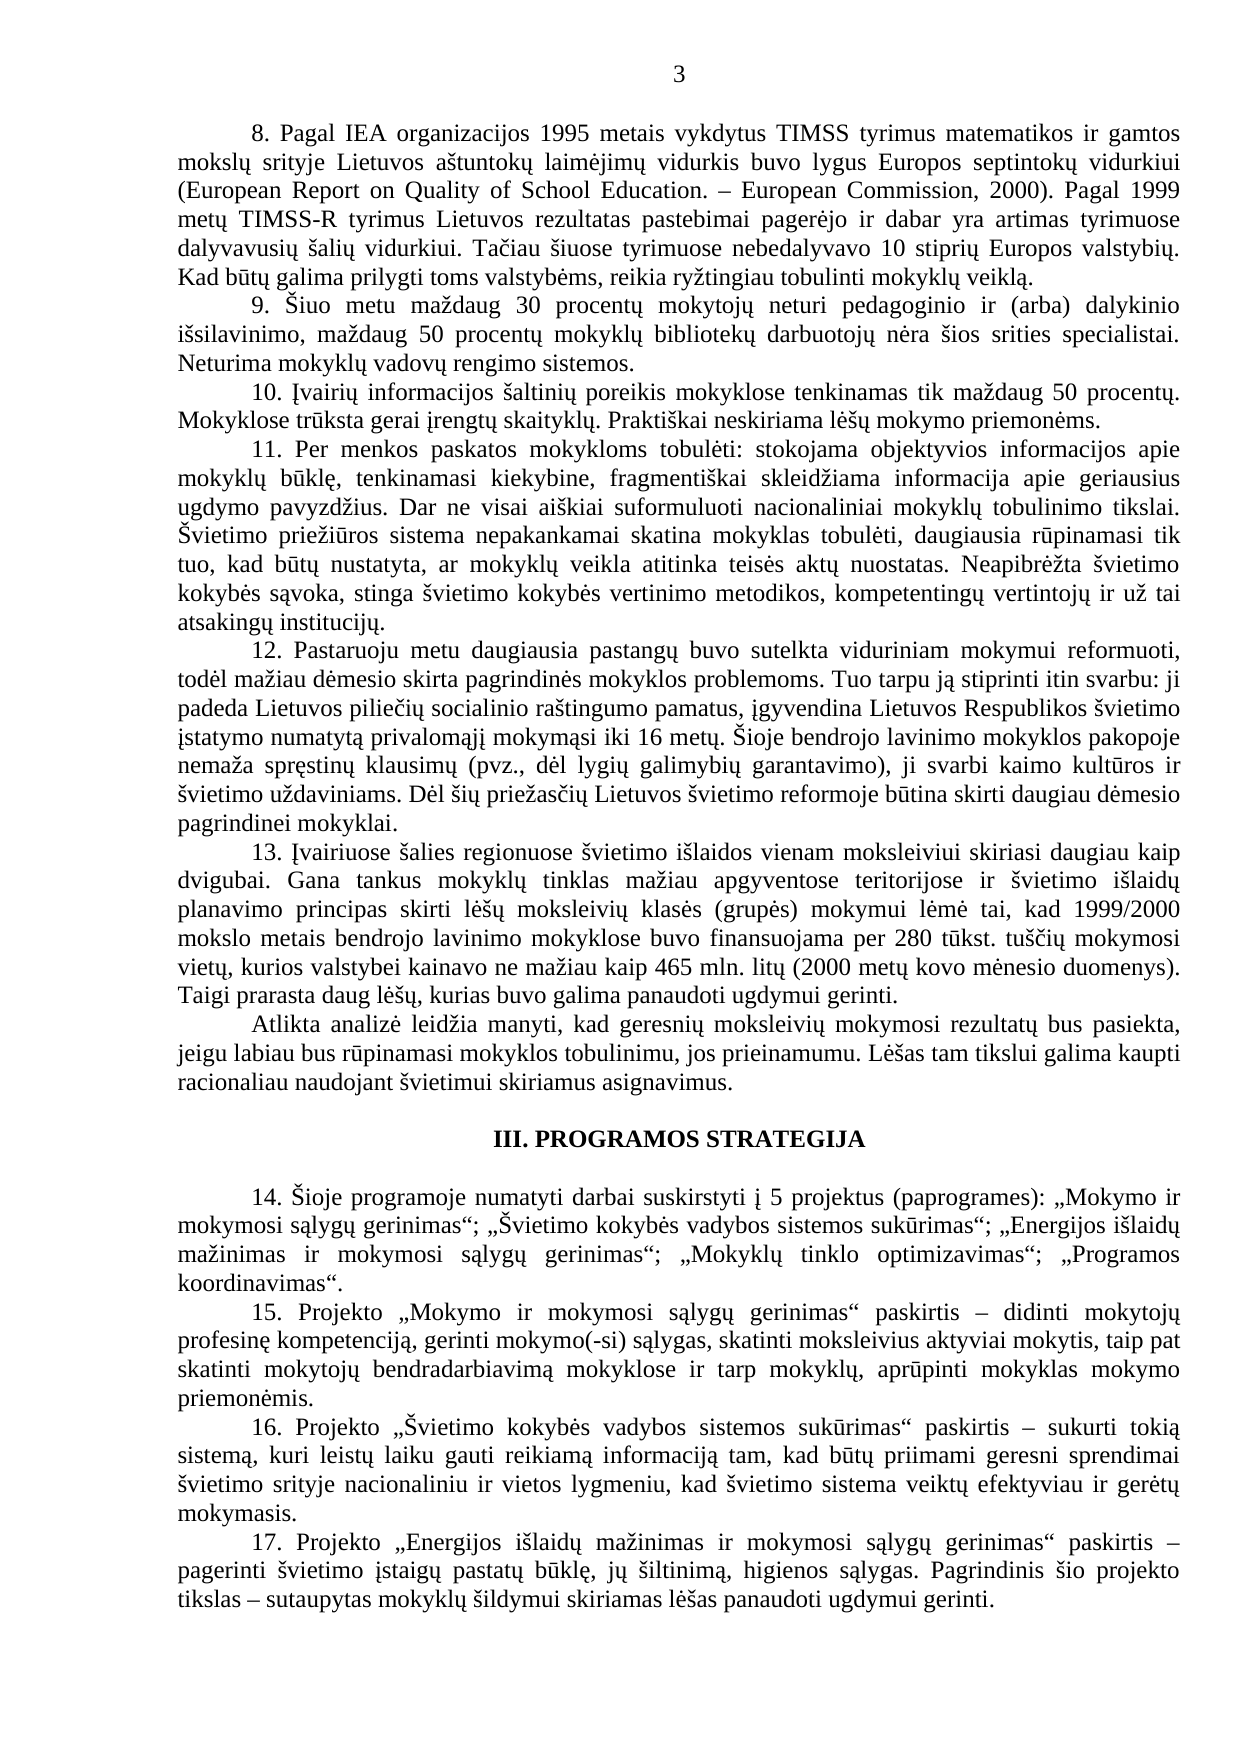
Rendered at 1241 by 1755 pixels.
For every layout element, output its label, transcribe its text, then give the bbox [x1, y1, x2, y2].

text Atlikta analizė leidžia manyti, kad geresnių moksleivių mokymosi rezultatų bus pasiekta, jeigu labiau bus rūpinamasi mokyklos tobulinimu, jos prieinamumu. Lėšas tam tikslui galima kaupti racionaliau naudojant švietimui skiriamus asignavimus. [177, 1009, 1181, 1096]
text 9. Šiuo metu maždaug 30 procentų mokytojų neturi pedagoginio ir (arba) dalykinio išsilavinimo, maždaug 50 procentų mokyklų bibliotekų darbuotojų nėra šios srities specialistai. Neturima mokyklų vadovų rengimo sistemos. [177, 291, 1181, 377]
text 15. Projekto „Mokymo ir mokymosi sąlygų gerinimas“ paskirtis – didinti mokytojų profesinę kompetenciją, gerinti mokymo(-si) sąlygas, skatinti moksleivius aktyviai mokytis, taip pat skatinti mokytojų bendradarbiavimą mokyklose ir tarp mokyklų, aprūpinti mokyklas mokymo priemonėmis. [177, 1297, 1181, 1412]
text 10. Įvairių informacijos šaltinių poreikis mokyklose tenkinamas tik maždaug 50 procentų. Mokyklose trūksta gerai įrengtų skaityklų. Praktiškai neskiriama lėšų mokymo priemonėms. [177, 377, 1181, 434]
text 14. Šioje programoje numatyti darbai suskirstyti į 5 projektus (paprogrames): „Mokymo ir mokymosi sąlygų gerinimas“; „Švietimo kokybės vadybos sistemos sukūrimas“; „Energijos išlaidų mažinimas ir mokymosi sąlygų gerinimas“; „Mokyklų tinklo optimizavimas“; „Programos koordinavimas“. [177, 1182, 1181, 1297]
text III. PROGRAMOS STRATEGIJA [177, 1124, 1181, 1153]
text 16. Projekto „Švietimo kokybės vadybos sistemos sukūrimas“ paskirtis – sukurti tokią sistemą, kuri leistų laiku gauti reikiamą informaciją tam, kad būtų priimami geresni sprendimai švietimo srityje nacionaliniu ir vietos lygmeniu, kad švietimo sistema veiktų efektyviau ir gerėtų mokymasis. [177, 1412, 1181, 1527]
text 8. Pagal IEA organizacijos 1995 metais vykdytus TIMSS tyrimus matematikos ir gamtos mokslų srityje Lietuvos aštuntokų laimėjimų vidurkis buvo lygus Europos septintokų vidurkiui (European Report on Quality of School Education. – European Commission, 2000). Pagal 1999 metų TIMSS-R tyrimus Lietuvos rezultatas pastebimai pagerėjo ir dabar yra artimas tyrimuose dalyvavusių šalių vidurkiui. Tačiau šiuose tyrimuose nebedalyvavo 10 stiprių Europos valstybių. Kad būtų galima prilygti toms valstybėms, reikia ryžtingiau tobulinti mokyklų veiklą. [177, 118, 1181, 291]
text 17. Projekto „Energijos išlaidų mažinimas ir mokymosi sąlygų gerinimas“ paskirtis – pagerinti švietimo įstaigų pastatų būklę, jų šiltinimą, higienos sąlygas. Pagrindinis šio projekto tikslas – sutaupytas mokyklų šildymui skiriamas lėšas panaudoti ugdymui gerinti. [177, 1527, 1181, 1613]
text 11. Per menkos paskatos mokykloms tobulėti: stokojama objektyvios informacijos apie mokyklų būklę, tenkinamasi kiekybine, fragmentiškai skleidžiama informacija apie geriausius ugdymo pavyzdžius. Dar ne visai aiškiai suformuluoti nacionaliniai mokyklų tobulinimo tikslai. Švietimo priežiūros sistema nepakankamai skatina mokyklas tobulėti, daugiausia rūpinamasi tik tuo, kad būtų nustatyta, ar mokyklų veikla atitinka teisės aktų nuostatas. Neapibrėžta švietimo kokybės sąvoka, stinga švietimo kokybės vertinimo metodikos, kompetentingų vertintojų ir už tai atsakingų institucijų. [177, 434, 1181, 636]
text 12. Pastaruoju metu daugiausia pastangų buvo sutelkta viduriniam mokymui reformuoti, todėl mažiau dėmesio skirta pagrindinės mokyklos problemoms. Tuo tarpu ją stiprinti itin svarbu: ji padeda Lietuvos piliečių socialinio raštingumo pamatus, įgyvendina Lietuvos Respublikos švietimo įstatymo numatytą privalomąjį mokymąsi iki 16 metų. Šioje bendrojo lavinimo mokyklos pakopoje nemaža spręstinų klausimų (pvz., dėl lygių galimybių garantavimo), ji svarbi kaimo kultūros ir švietimo uždaviniams. Dėl šių priežasčių Lietuvos švietimo reformoje būtina skirti daugiau dėmesio pagrindinei mokyklai. [177, 636, 1181, 837]
text 13. Įvairiuose šalies regionuose švietimo išlaidos vienam moksleiviui skiriasi daugiau kaip dvigubai. Gana tankus mokyklų tinklas mažiau apgyventose teritorijose ir švietimo išlaidų planavimo principas skirti lėšų moksleivių klasės (grupės) mokymui lėmė tai, kad 1999/2000 mokslo metais bendrojo lavinimo mokyklose buvo finansuojama per 280 tūkst. tuščių mokymosi vietų, kurios valstybei kainavo ne mažiau kaip 465 mln. litų (2000 metų kovo mėnesio duomenys). Taigi prarasta daug lėšų, kurias buvo galima panaudoti ugdymui gerinti. [177, 837, 1181, 1009]
